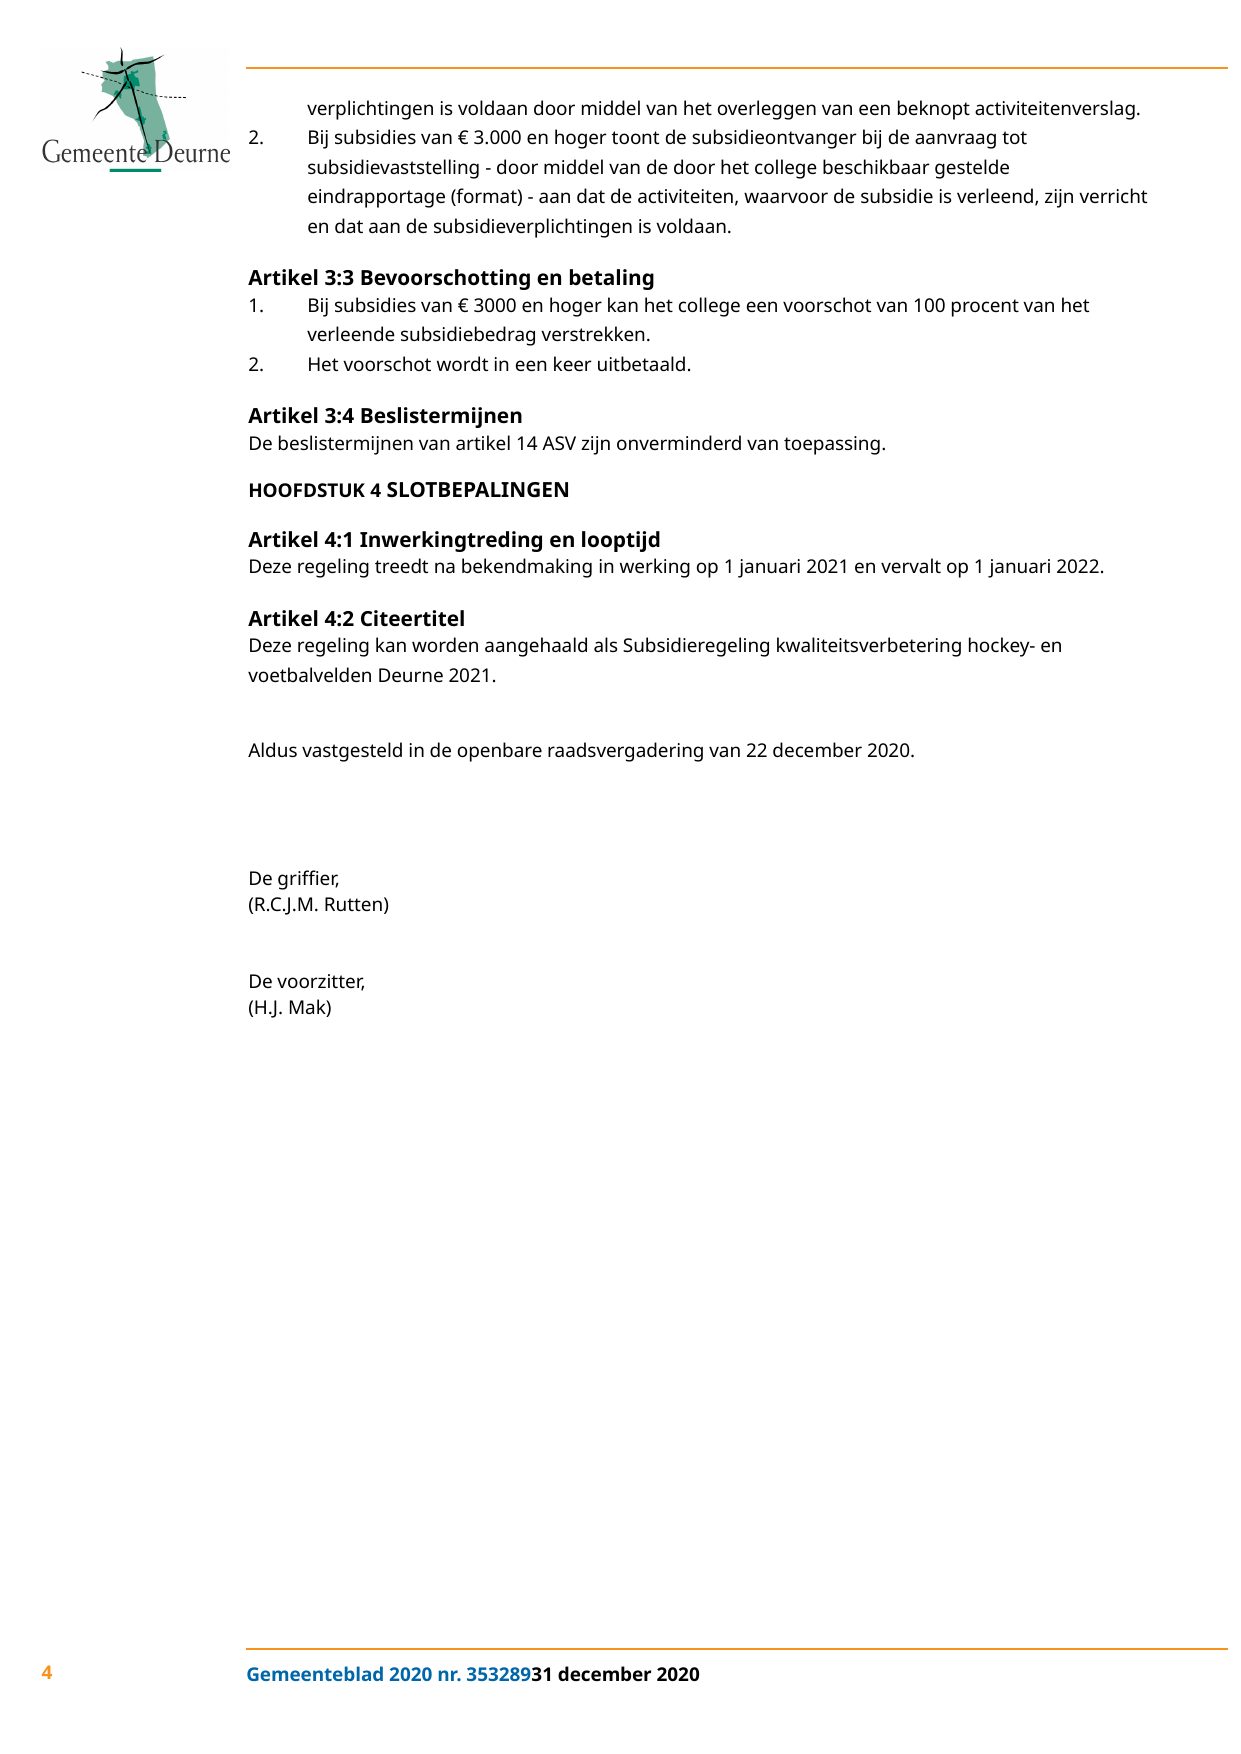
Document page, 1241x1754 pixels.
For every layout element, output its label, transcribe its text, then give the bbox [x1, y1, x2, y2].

list Het voorschot wordt in een keer uitbetaald. [248, 351, 1152, 377]
text Artikel 4:1 Inwerkingtreding en looptijd [248, 525, 1152, 553]
text Deze regeling treedt na bekendmaking in werking op 1 januari 2021 en vervalt op 1 januari 2022. [248, 553, 1152, 579]
text (R.C.J.M. Rutten) [248, 891, 1152, 917]
text Artikel 3:4 Beslistermijnen [248, 402, 1152, 430]
list Bij subsidies van € 3000 en hoger kan het college een voorschot van 100 procent van het verleende subsidiebedrag verstrekken. [248, 292, 1152, 347]
text Deze regeling kan worden aangehaald als Subsidieregeling kwaliteitsverbetering hockey- en voetbalvelden Deurne 2021. [248, 632, 1152, 687]
text Artikel 3:3 Bevoorschotting en betaling [248, 263, 1152, 292]
list verplichtingen is voldaan door middel van het overleggen van een beknopt activiteitenverslag. [248, 95, 1152, 121]
text Artikel 4:2 Citeertitel [248, 604, 1152, 632]
text Aldus vastgesteld in de openbare raadsvergadering van 22 december 2020. [248, 737, 1152, 763]
list Bij subsidies van € 3.000 en hoger toont de subsidieontvanger bij de aanvraag tot subsidievaststelling - door middel van de door het college beschikbaar gestelde eindrapportage (format) - aan dat de activiteiten, waarvoor de subsidie is verleend, zijn verricht en dat aan de subsidieverplichtingen is voldaan. [248, 124, 1152, 239]
text De beslistermijnen van artikel 14 ASV zijn onverminderd van toepassing. [248, 430, 1152, 456]
picture [41, 47, 231, 172]
text (H.J. Mak) [248, 994, 1152, 1020]
text De griffier, [248, 866, 1152, 891]
text HOOFDSTUK 4 SLOTBEPALINGEN [248, 476, 1152, 504]
text De voorzitter, [248, 968, 1152, 994]
